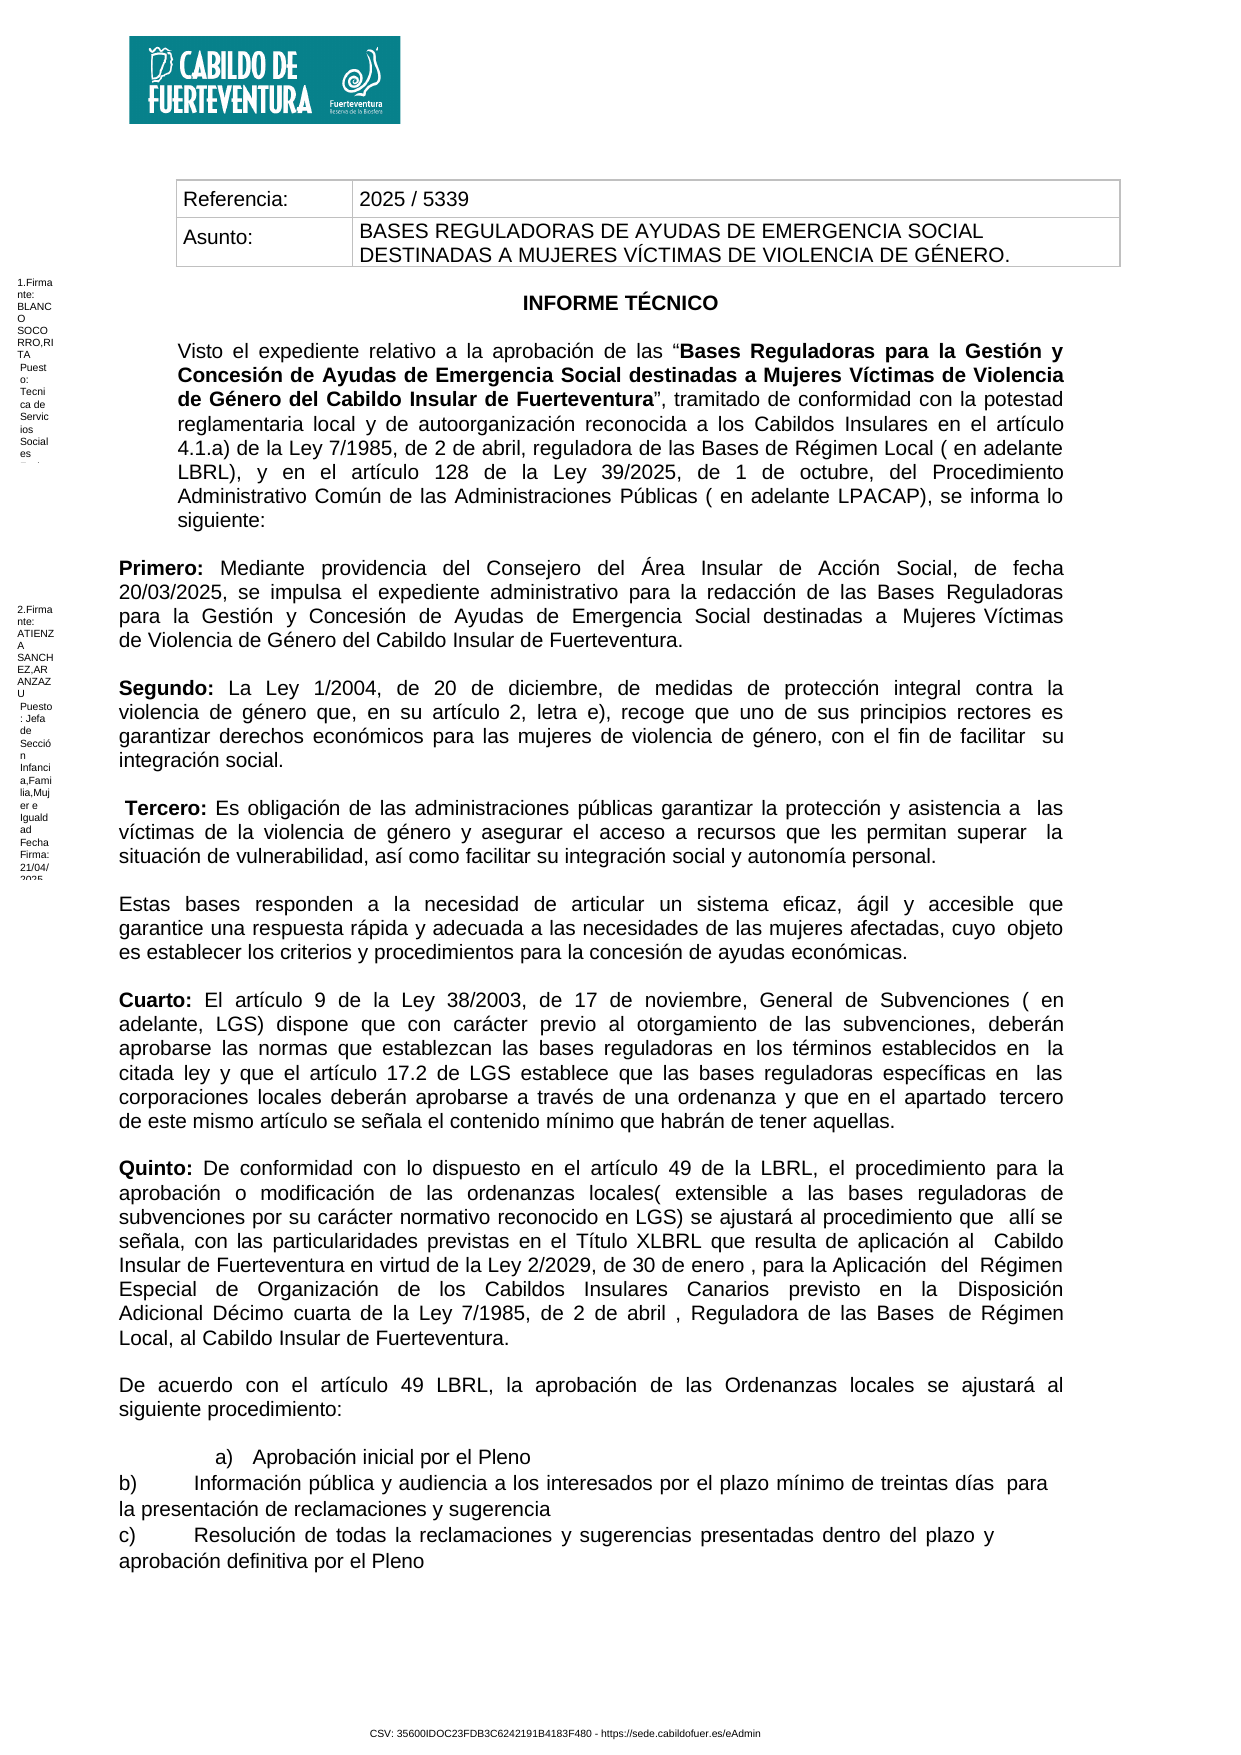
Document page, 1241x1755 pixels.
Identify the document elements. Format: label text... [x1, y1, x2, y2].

text Tercero: Es obligación de las administraciones públicas garantizar la protección y asistencia a las víctimas de la violencia de género y asegurar el acceso a recursos que les permitan superar la situación de vulnerabilidad, así como facilitar su integración social y autonomía personal. [119, 795, 1064, 868]
table_header 2025 / 5339 [353, 181, 1119, 217]
text Quinto: De conformidad con lo dispuesto en el artículo 49 de la LBRL, el procedimiento para la aprobación o modificación de las ordenanzas locales( extensible a las bases reguladoras de subvenciones por su carácter normativo reconocido en LGS) se ajustará al procedimiento que allí se señala, con las particularidades previstas en el Título XLBRL que resulta de aplicación al Cabildo Insular de Fuerteventura en virtud de la Ley 2/2029, de 30 de enero , para la Aplicación del Régimen Especial de Organización de los Cabildos Insulares Canarios previsto en la Disposición Adicional Décimo cuarta de la Ley 7/1985, de 2 de abril , Reguladora de las Bases de Régimen Local, al Cabildo Insular de Fuerteventura. [119, 1156, 1064, 1349]
list Resolución de todas la reclamaciones y sugerencias presentadas dentro del plazo y aprobación definitiva por el Pleno [119, 1523, 1064, 1573]
list Información pública y audiencia a los interesados por el plazo mínimo de treintas días para la presentación de reclamaciones y sugerencia [119, 1471, 1064, 1521]
text Estas bases responden a la necesidad de articular un sistema eficaz, ágil y accesible que garantice una respuesta rápida y adecuada a las necesidades de las mujeres afectadas, cuyo objeto es establecer los criterios y procedimientos para la concesión de ayudas económicas. [119, 892, 1064, 964]
subtitle INFORME TÉCNICO [432, 291, 808, 315]
list Aprobación inicial por el Pleno [215, 1445, 1241, 1469]
text Visto el expediente relativo a la aprobación de las “Bases Reguladoras para la Gestión y Concesión de Ayudas de Emergencia Social destinadas a Mujeres Víctimas de Violencia de Género del Cabildo Insular de Fuerteventura”, tramitado de conformidad con la potestad reglamentaria local y de autoorganización reconocida a los Cabildos Insulares en el artículo 4.1.a) de la Ley 7/1985, de 2 de abril, reguladora de las Bases de Régimen Local ( en adelante LBRL), y en el artículo 128 de la Ley 39/2025, de 1 de octubre, del Procedimiento Administrativo Común de las Administraciones Públicas ( en adelante LPACAP), se informa lo siguiente: [177, 339, 1064, 532]
table_cell Asunto: [177, 218, 352, 266]
text Puesto: Tecnica de Servicios Sociales Fecha Firma: 21/04/2025 12:52:28 [20, 361, 50, 462]
table_cell BASES REGULADORAS DE AYUDAS DE EMERGENCIA SOCIAL DESTINADAS A MUJERES VÍCTIMAS DE VIOLENCIA DE GÉNERO. [353, 218, 1119, 266]
text Puesto: Jefa de Sección Infancia,Familia,Mujer e Igualdad Fecha Firma: 21/04/2025 12:57:03 [20, 700, 53, 879]
text Segundo: La Ley 1/2004, de 20 de diciembre, de medidas de protección integral contra la violencia de género que, en su artículo 2, letra e), recoge que uno de sus principios rectores es garantizar derechos económicos para las mujeres de violencia de género, con el fin de facilitar su integración social. [119, 675, 1064, 772]
text De acuerdo con el artículo 49 LBRL, la aprobación de las Ordenanzas locales se ajustará al siguiente procedimiento: [119, 1373, 1064, 1421]
table_header Referencia: [177, 181, 352, 217]
text 1.Firmante: BLANCO SOCORRO,RITA [17, 277, 54, 361]
text Primero: Mediante providencia del Consejero del Área Insular de Acción Social, de fecha 20/03/2025, se impulsa el expediente administrativo para la redacción de las Bases Reguladoras para la Gestión y Concesión de Ayudas de Emergencia Social destinadas a Mujeres Víctimas de Violencia de Género del Cabildo Insular de Fuerteventura. [119, 556, 1064, 652]
text Cuarto: El artículo 9 de la Ley 38/2003, de 17 de noviembre, General de Subvenciones ( en adelante, LGS) dispone que con carácter previo al otorgamiento de las subvenciones, deberán aprobarse las normas que establezcan las bases reguladoras en los términos establecidos en la citada ley y que el artículo 17.2 de LGS establece que las bases reguladoras específicas en las corporaciones locales deberán aprobarse a través de una ordenanza y que en el apartado tercero de este mismo artículo se señala el contenido mínimo que habrán de tener aquellas. [119, 988, 1064, 1133]
text 2.Firmante: ATIENZA SANCHEZ,ARANZAZU [17, 604, 54, 699]
